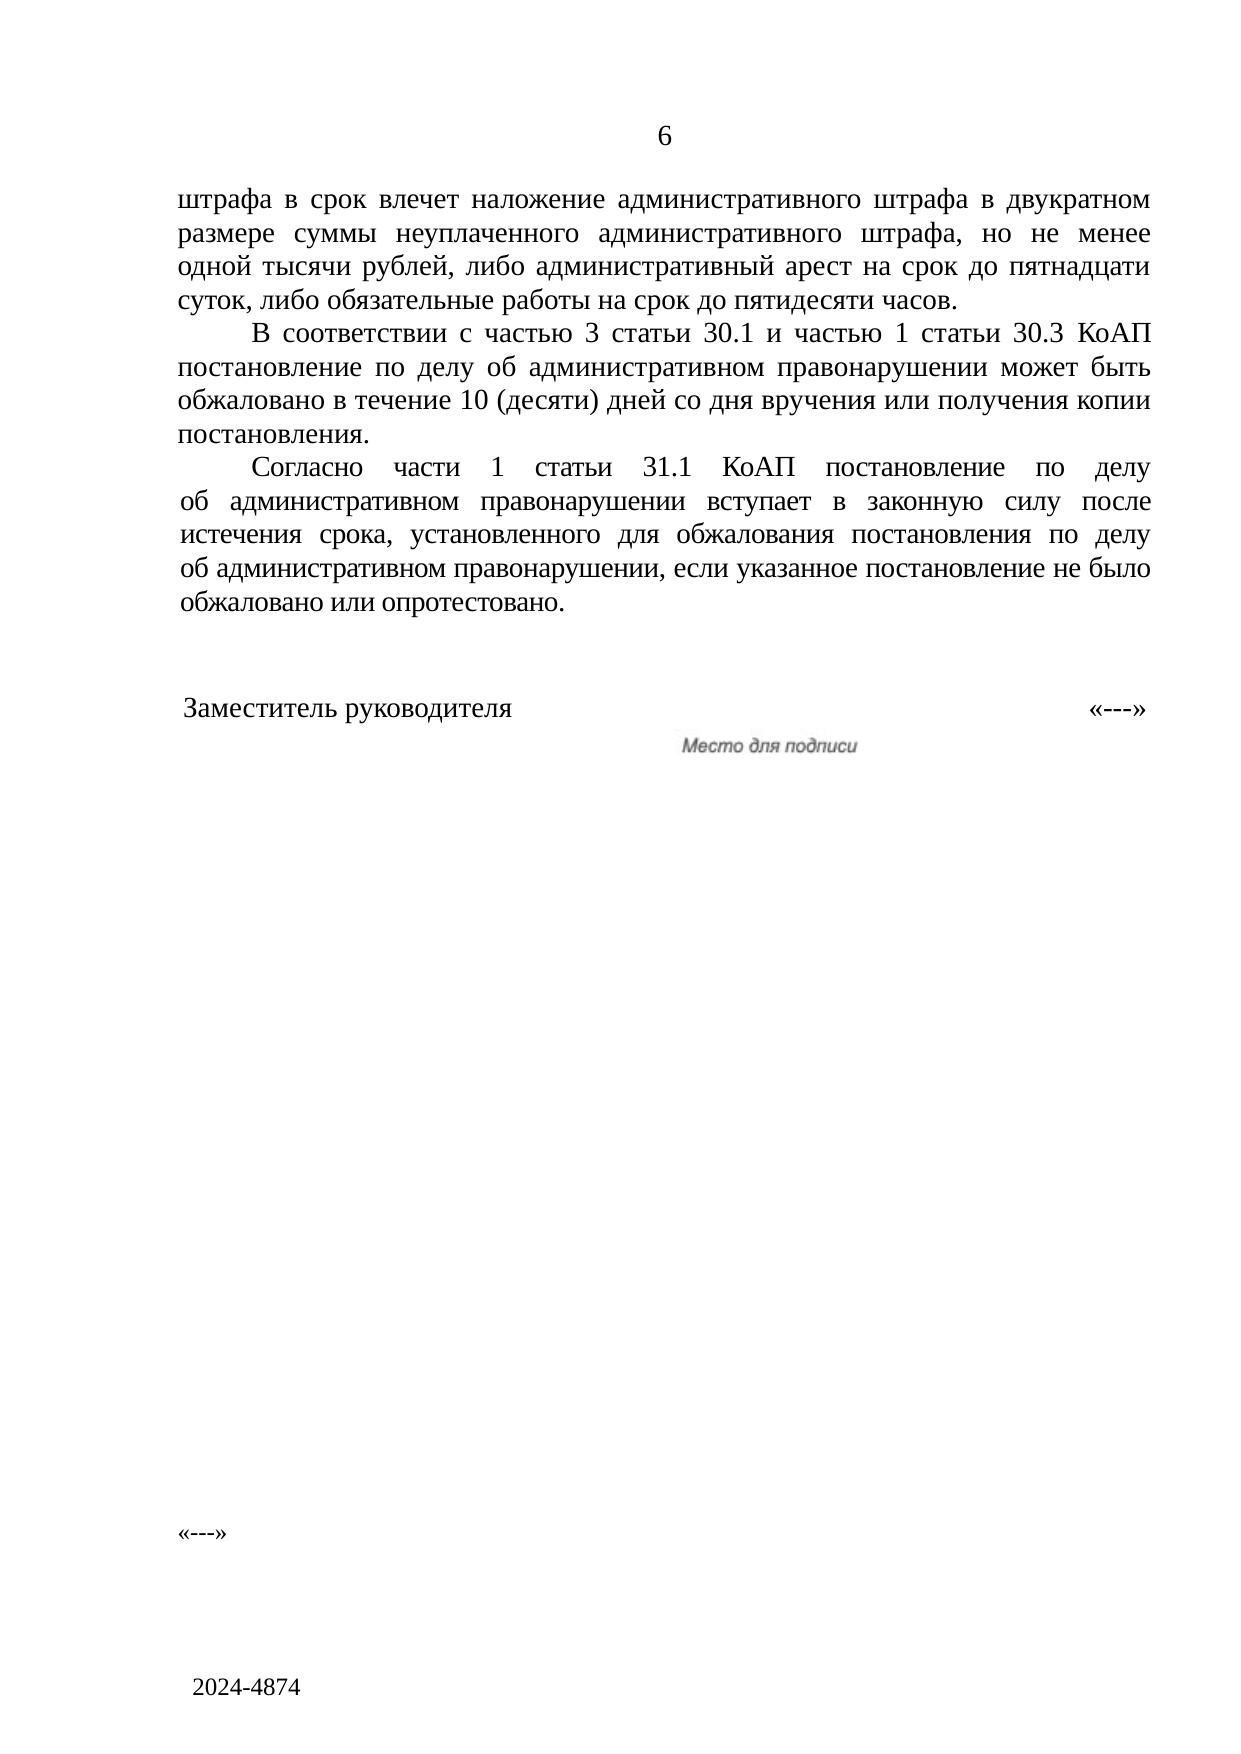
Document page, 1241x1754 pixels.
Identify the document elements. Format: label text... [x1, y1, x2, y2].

text «---» [177, 1517, 1152, 1546]
table_header «---» [756, 684, 1152, 729]
table_cell [889, 729, 1152, 774]
text В соответствии с частью 3 статьи 30.1 и частью 1 статьи 30.3 КоАП постановление по делу об административном правонарушении может быть обжаловано в течение 10 (десяти) дней со дня вручения или получения копии постановления. [177, 315, 1152, 449]
table_cell [177, 729, 638, 774]
table_header Заместитель руководителя [177, 684, 685, 729]
table_header [685, 684, 756, 689]
picture [638, 689, 889, 813]
text Согласно части 1 статьи 31.1 КоАП постановление по делу об административном правонарушении вступает в законную силу после истечения срока, установленного для обжалования постановления по делу об административном правонарушении, если указанное постановление не было обжаловано или опротестовано. [180, 449, 1152, 617]
text штрафа в срок влечет наложение административного штрафа в двукратном размере суммы неуплаченного административного штрафа, но не менее одной тысячи рублей, либо административный арест на срок до пятнадцати суток, либо обязательные работы на срок до пятидесяти часов. [177, 181, 1152, 315]
